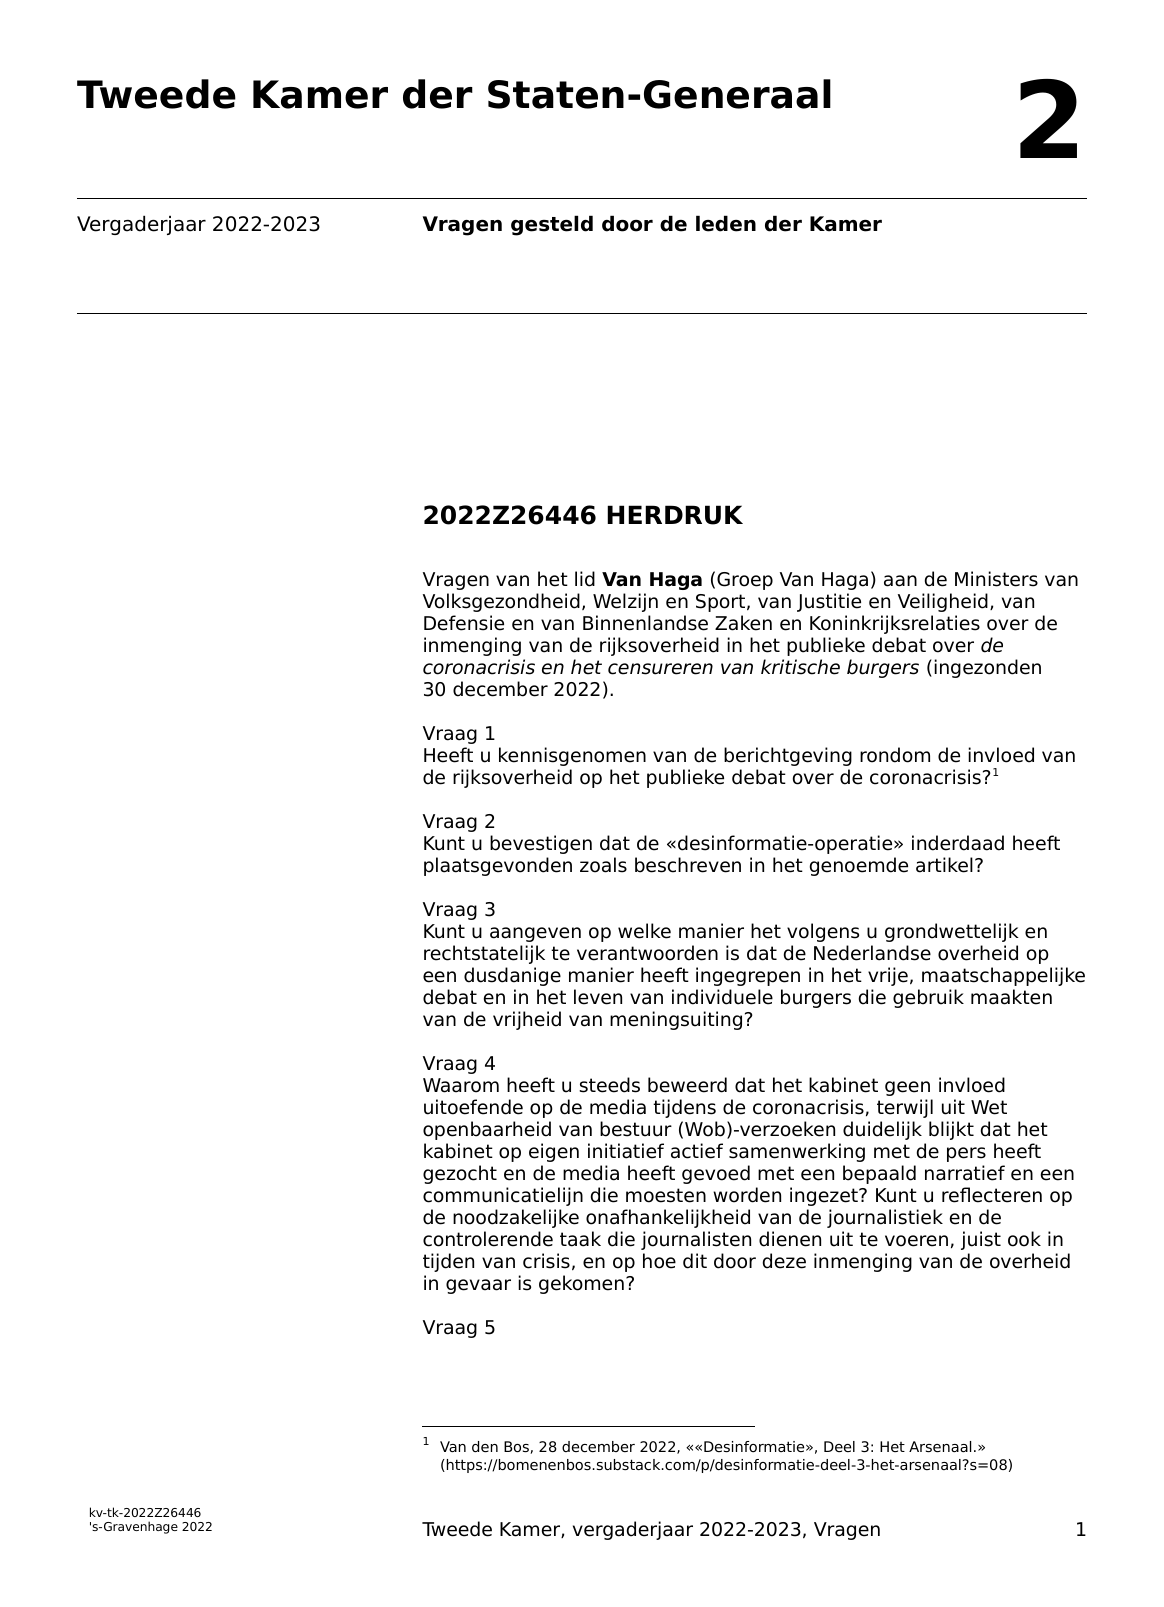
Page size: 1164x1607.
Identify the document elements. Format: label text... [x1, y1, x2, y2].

text Vraag 2 [422, 811, 1087, 833]
table_cell Vergaderjaar 2022-2023 [77, 199, 422, 313]
text 's-Gravenhage 2022 [88, 1520, 323, 1534]
text Waarom heeft u steeds beweerd dat het kabinet geen invloed uitoefende op de media tijdens de coronacrisis, terwijl uit Wet openbaarheid van bestuur (Wob)-verzoeken duidelijk blijkt dat het kabinet op eigen initiatief actief samenwerking met de pers heeft gezocht en de media heeft gevoed met een bepaald narratief en een communicatielijn die moesten worden ingezet? Kunt u reflecteren op de noodzakelijke onafhankelijkheid van de journalistiek en de controlerende taak die journalisten dienen uit te voeren, juist ook in tijden van crisis, en op hoe dit door deze inmenging van de overheid in gevaar is gekomen? [422, 1075, 1087, 1295]
text Kunt u aangeven op welke manier het volgens u grondwettelijk en rechtstatelijk te verantwoorden is dat de Nederlandse overheid op een dusdanige manier heeft ingegrepen in het vrije, maatschappelijke debat en in het leven van individuele burgers die gebruik maakten van de vrijheid van meningsuiting? [422, 921, 1087, 1031]
text kv-tk-2022Z26446 [88, 1506, 323, 1520]
text Vragen van het lid Van Haga (Groep Van Haga) aan de Ministers van Volksgezondheid, Welzijn en Sport, van Justitie en Veiligheid, van Defensie en van Binnenlandse Zaken en Koninkrijksrelaties over de inmenging van de rijksoverheid in het publieke debat over de coronacrisis en het censureren van kritische burgers (ingezonden 30 december 2022). [422, 569, 1087, 701]
table_header 2 [886, 59, 1087, 198]
text Vraag 4 [422, 1053, 1087, 1075]
text Vraag 3 [422, 899, 1087, 921]
text Vraag 1 [422, 723, 1087, 745]
text Kunt u bevestigen dat de «desinformatie-operatie» inderdaad heeft plaatsgevonden zoals beschreven in het genoemde artikel? [422, 833, 1087, 877]
table_cell Vragen gesteld door de leden der Kamer [422, 199, 1087, 313]
text Van den Bos, 28 december 2022, ««Desinformatie», Deel 3: Het Arsenaal.» (https://bomenenbos.substack.com/p/desinformatie-deel-3-het-arsenaal?s=08) [422, 1435, 1087, 1474]
text 2022Z26446 HERDRUK [422, 501, 1087, 531]
text Vraag 5 [422, 1317, 1087, 1339]
text Heeft u kennisgenomen van de berichtgeving rondom de invloed van de rijksoverheid op het publieke debat over de coronacrisis? [422, 745, 1087, 789]
table_header Tweede Kamer der Staten-Generaal [77, 59, 886, 198]
